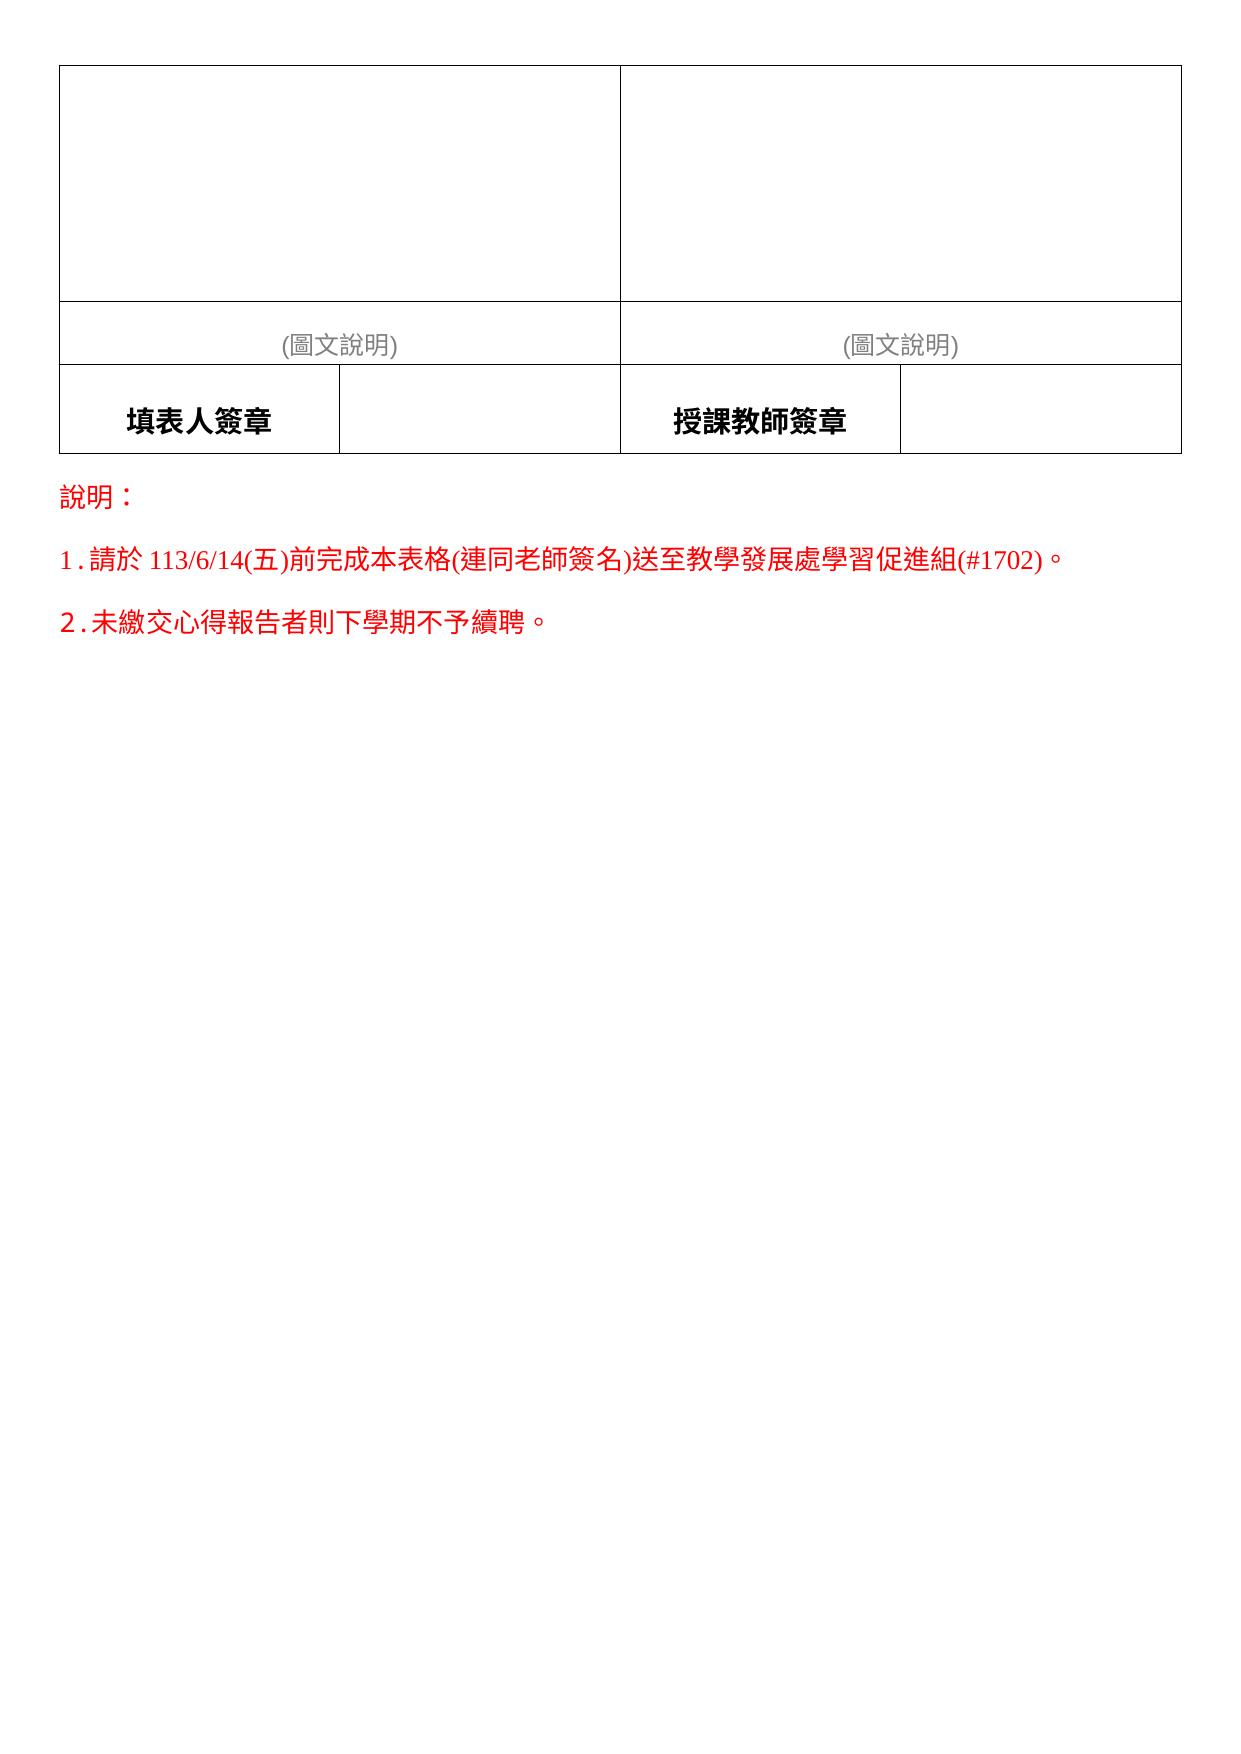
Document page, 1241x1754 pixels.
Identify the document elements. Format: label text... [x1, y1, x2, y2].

text 說明： [59, 454, 1240, 516]
table_cell (圖文說明) [621, 302, 1181, 364]
table_cell [340, 365, 620, 453]
table_cell (圖文說明) [60, 302, 620, 364]
table_cell [901, 365, 1181, 453]
table_cell [621, 66, 1181, 301]
table_cell [60, 66, 620, 301]
table_cell 填表人簽章 [60, 365, 339, 453]
text 2.未繳交心得報告者則下學期不予續聘。 [59, 579, 1240, 641]
text 1.請於113/6/14(五)前完成本表格(連同老師簽名)送至教學發展處學習促進組(#1702)。 [59, 516, 1240, 579]
table_cell 授課教師簽章 [621, 365, 900, 453]
